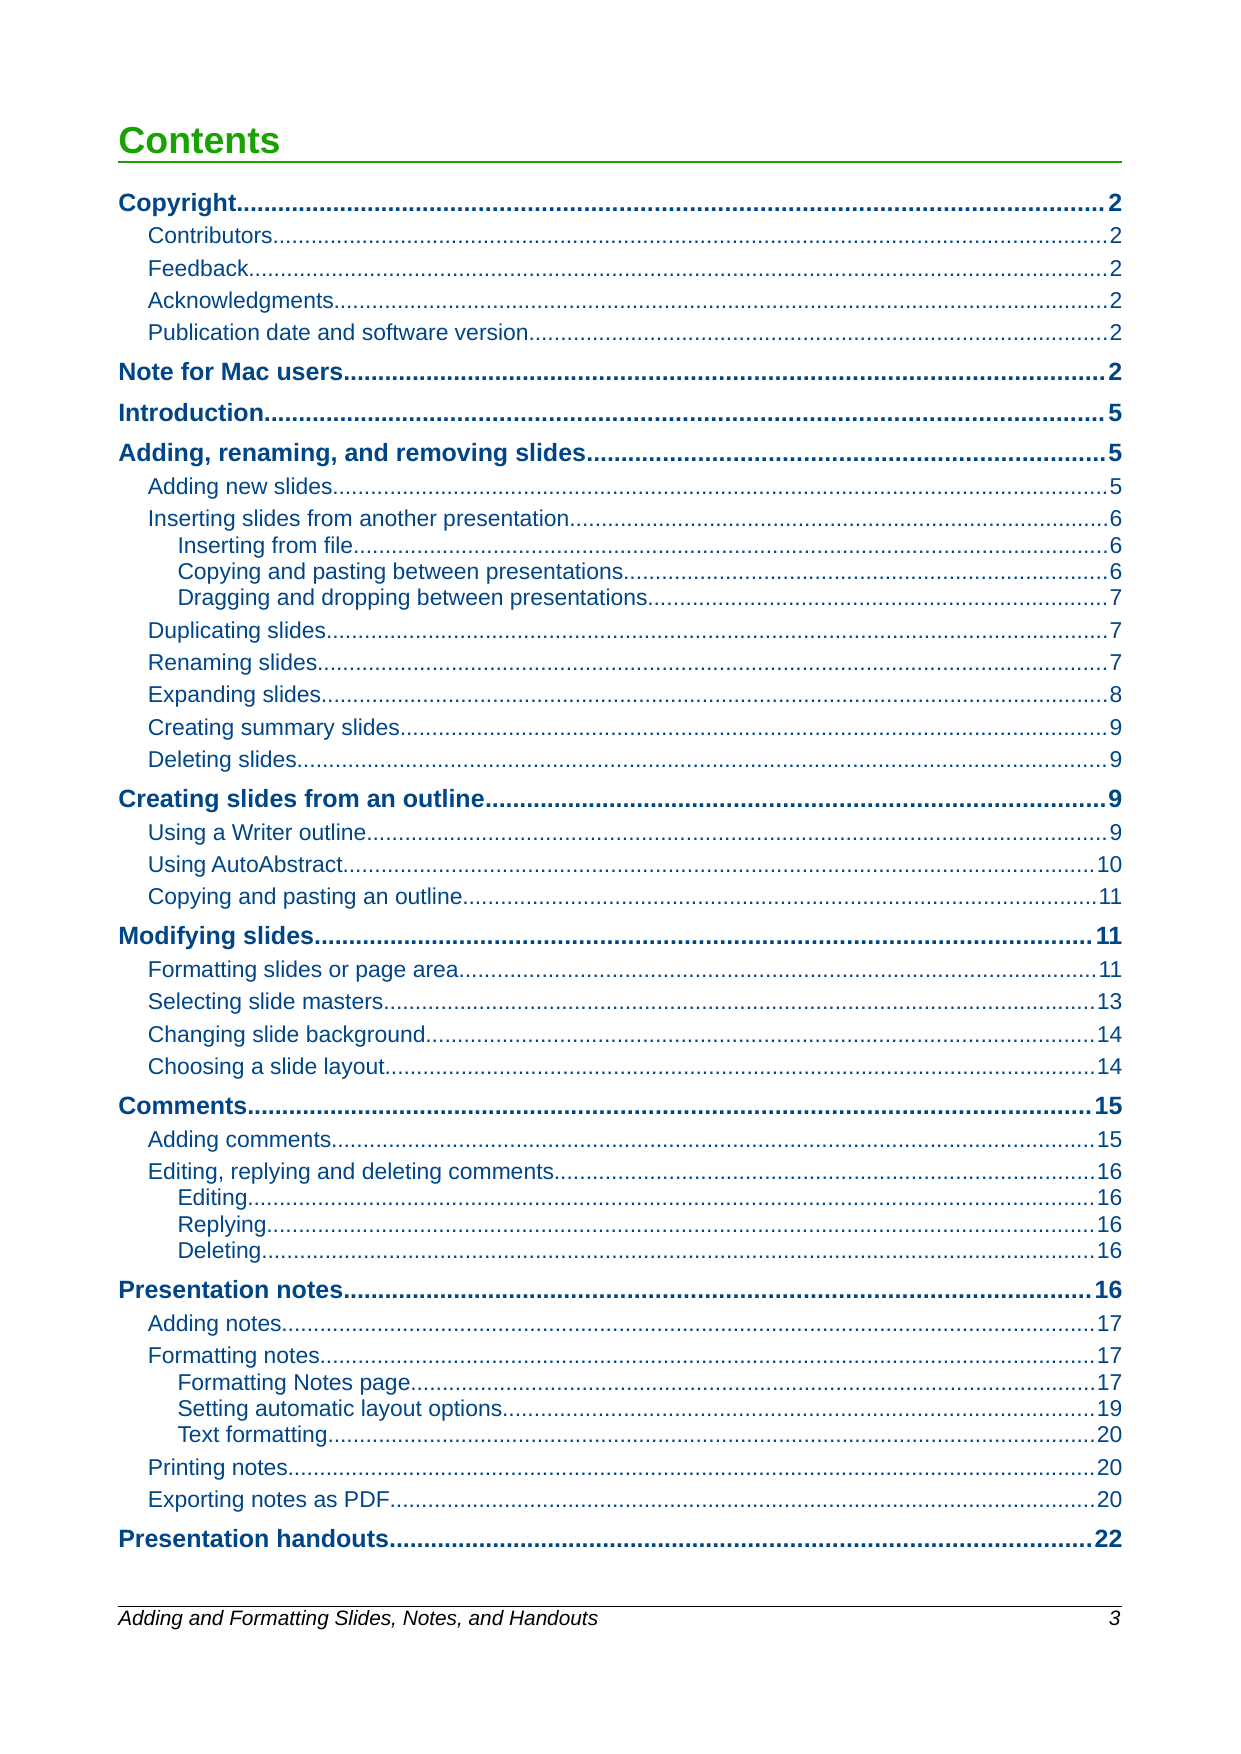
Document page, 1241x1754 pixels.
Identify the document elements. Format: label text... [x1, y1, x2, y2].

text Creating slides from an outline 9 [118, 784, 1122, 813]
text Note for Mac users 2 [118, 357, 1122, 386]
text Setting automatic layout options 19 [177, 1395, 1122, 1421]
text Choosing a slide layout 14 [148, 1053, 1122, 1079]
text Editing, replying and deleting comments 16 [148, 1158, 1122, 1184]
text Copying and pasting between presentations 6 [177, 558, 1122, 584]
text Exporting notes as PDF 20 [148, 1486, 1122, 1512]
text Adding notes 17 [148, 1310, 1122, 1336]
text Renaming slides 7 [148, 649, 1122, 675]
text Modifying slides 11 [118, 921, 1122, 950]
text Text formatting 20 [177, 1421, 1122, 1447]
text Introduction 5 [118, 398, 1122, 426]
text Formatting Notes page 17 [177, 1368, 1122, 1395]
text Inserting from file 6 [177, 532, 1122, 558]
text Selecting slide masters 13 [148, 988, 1122, 1014]
text Adding new slides 5 [148, 473, 1122, 499]
text Presentation handouts 22 [118, 1524, 1122, 1553]
text Dragging and dropping between presentations 7 [177, 584, 1122, 611]
text Deleting slides 9 [148, 746, 1122, 772]
text Replying 16 [177, 1211, 1122, 1237]
text Copyright 2 [118, 187, 1122, 216]
text Using AutoAbstract 10 [148, 851, 1122, 877]
text Acknowledgments 2 [148, 287, 1122, 313]
text Duplicating slides 7 [148, 617, 1122, 643]
text Creating summary slides 9 [148, 713, 1122, 740]
text Formatting notes 17 [148, 1342, 1122, 1368]
text Formatting slides or page area 11 [148, 956, 1122, 982]
text Editing 16 [177, 1184, 1122, 1211]
text Presentation notes 16 [118, 1275, 1122, 1304]
text Contents [118, 118, 1122, 161]
text Changing slide background 14 [148, 1021, 1122, 1047]
text Using a Writer outline 9 [148, 818, 1122, 845]
text Expanding slides 8 [148, 681, 1122, 707]
text Inserting slides from another presentation 6 [148, 505, 1122, 532]
text Adding comments 15 [148, 1126, 1122, 1152]
text Printing notes 20 [148, 1453, 1122, 1480]
text Copying and pasting an outline 11 [148, 883, 1122, 909]
text Publication date and software version 2 [148, 319, 1122, 345]
text Feedback 2 [148, 254, 1122, 281]
text Contributors 2 [148, 222, 1122, 248]
text Deleting 16 [177, 1237, 1122, 1263]
text Adding, renaming, and removing slides 5 [118, 438, 1122, 467]
text Comments 15 [118, 1091, 1122, 1120]
